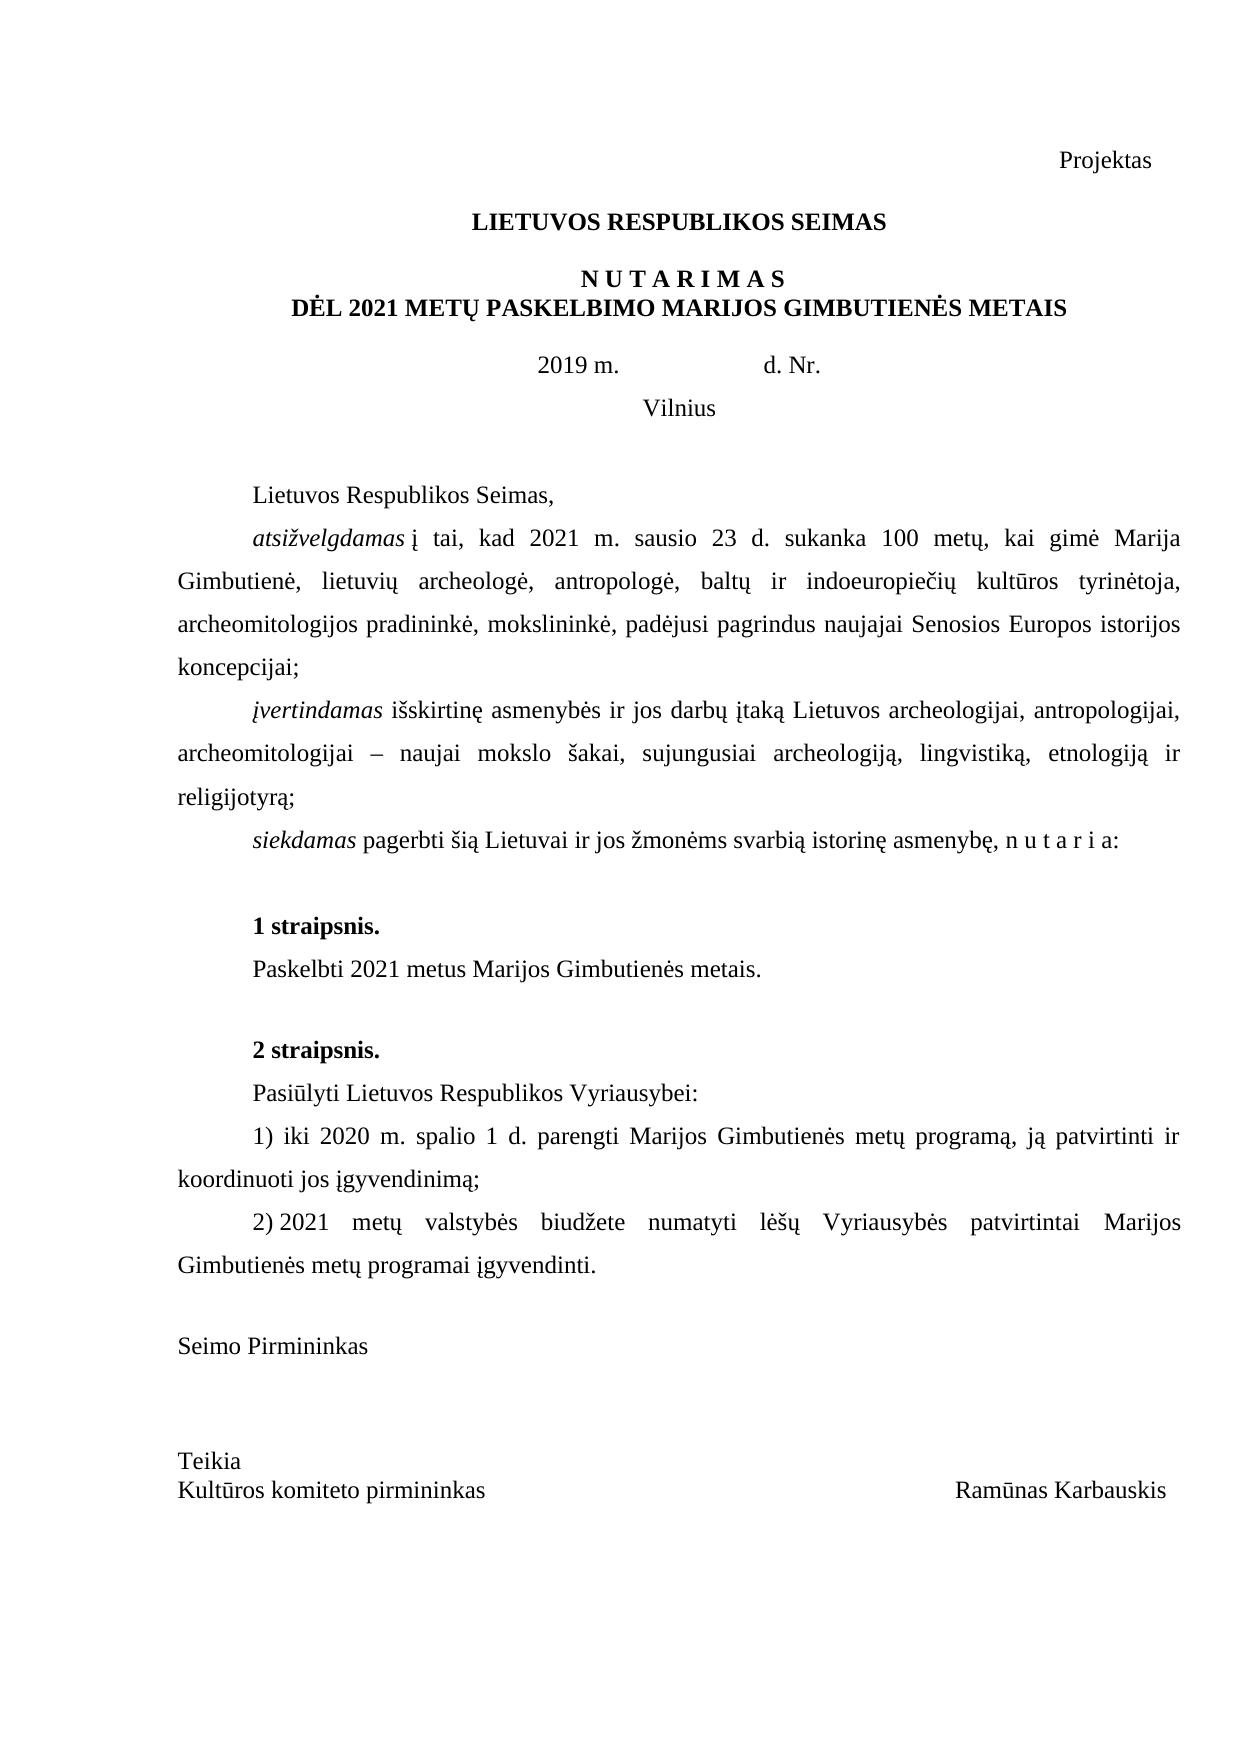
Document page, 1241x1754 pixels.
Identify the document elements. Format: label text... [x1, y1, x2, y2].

text LIETUVOS RESPUBLIKOS SEIMAS [177, 207, 1181, 235]
text Paskelbti 2021 metus Marijos Gimbutienės metais. [177, 954, 1181, 983]
text Teikia [177, 1446, 1181, 1475]
text 2019 m. d. Nr. [177, 350, 1181, 379]
text 2) 2021 metų valstybės biudžete numatyti lėšų Vyriausybės patvirtintai Marijos Gimbutienės metų programai įgyvendinti. [177, 1207, 1181, 1279]
text Pasiūlyti Lietuvos Respublikos Vyriausybei: [177, 1078, 1181, 1107]
text Kultūros komiteto pirmininkas Ramūnas Karbauskis [177, 1475, 1181, 1503]
text Vilnius [177, 393, 1181, 422]
text DĖL 2021 METŲ PASKELBIMO MARIJOS GIMBUTIENĖS METAIS [177, 293, 1181, 322]
text įvertindamas išskirtinę asmenybės ir jos darbų įtaką Lietuvos archeologijai, antropologijai, archeomitologijai – naujai mokslo šakai, sujungusiai archeologiją, lingvistiką, etnologiją ir religijotyrą; [177, 695, 1181, 810]
text atsižvelgdamas į tai, kad 2021 m. sausio 23 d. sukanka 100 metų, kai gimė Marija Gimbutienė, lietuvių archeologė, antropologė, baltų ir indoeuropiečių kultūros tyrinėtoja, archeomitologijos pradininkė, mokslininkė, padėjusi pagrindus naujajai Senosios Europos istorijos koncepcijai; [177, 523, 1181, 681]
text Projektas [177, 145, 1152, 174]
text Seimo Pirmininkas [177, 1331, 1181, 1360]
text siekdamas pagerbti šią Lietuvai ir jos žmonėms svarbią istorinę asmenybę, nutaria: [177, 825, 1181, 853]
text Lietuvos Respublikos Seimas, [177, 480, 1181, 508]
text 1) iki 2020 m. spalio 1 d. parengti Marijos Gimbutienės metų programą, ją patvirtinti ir koordinuoti jos įgyvendinimą; [177, 1121, 1181, 1193]
text NUTARIMAS [177, 264, 1181, 293]
text 2 straipsnis. [177, 1035, 1181, 1063]
text 1 straipsnis. [177, 911, 1181, 940]
